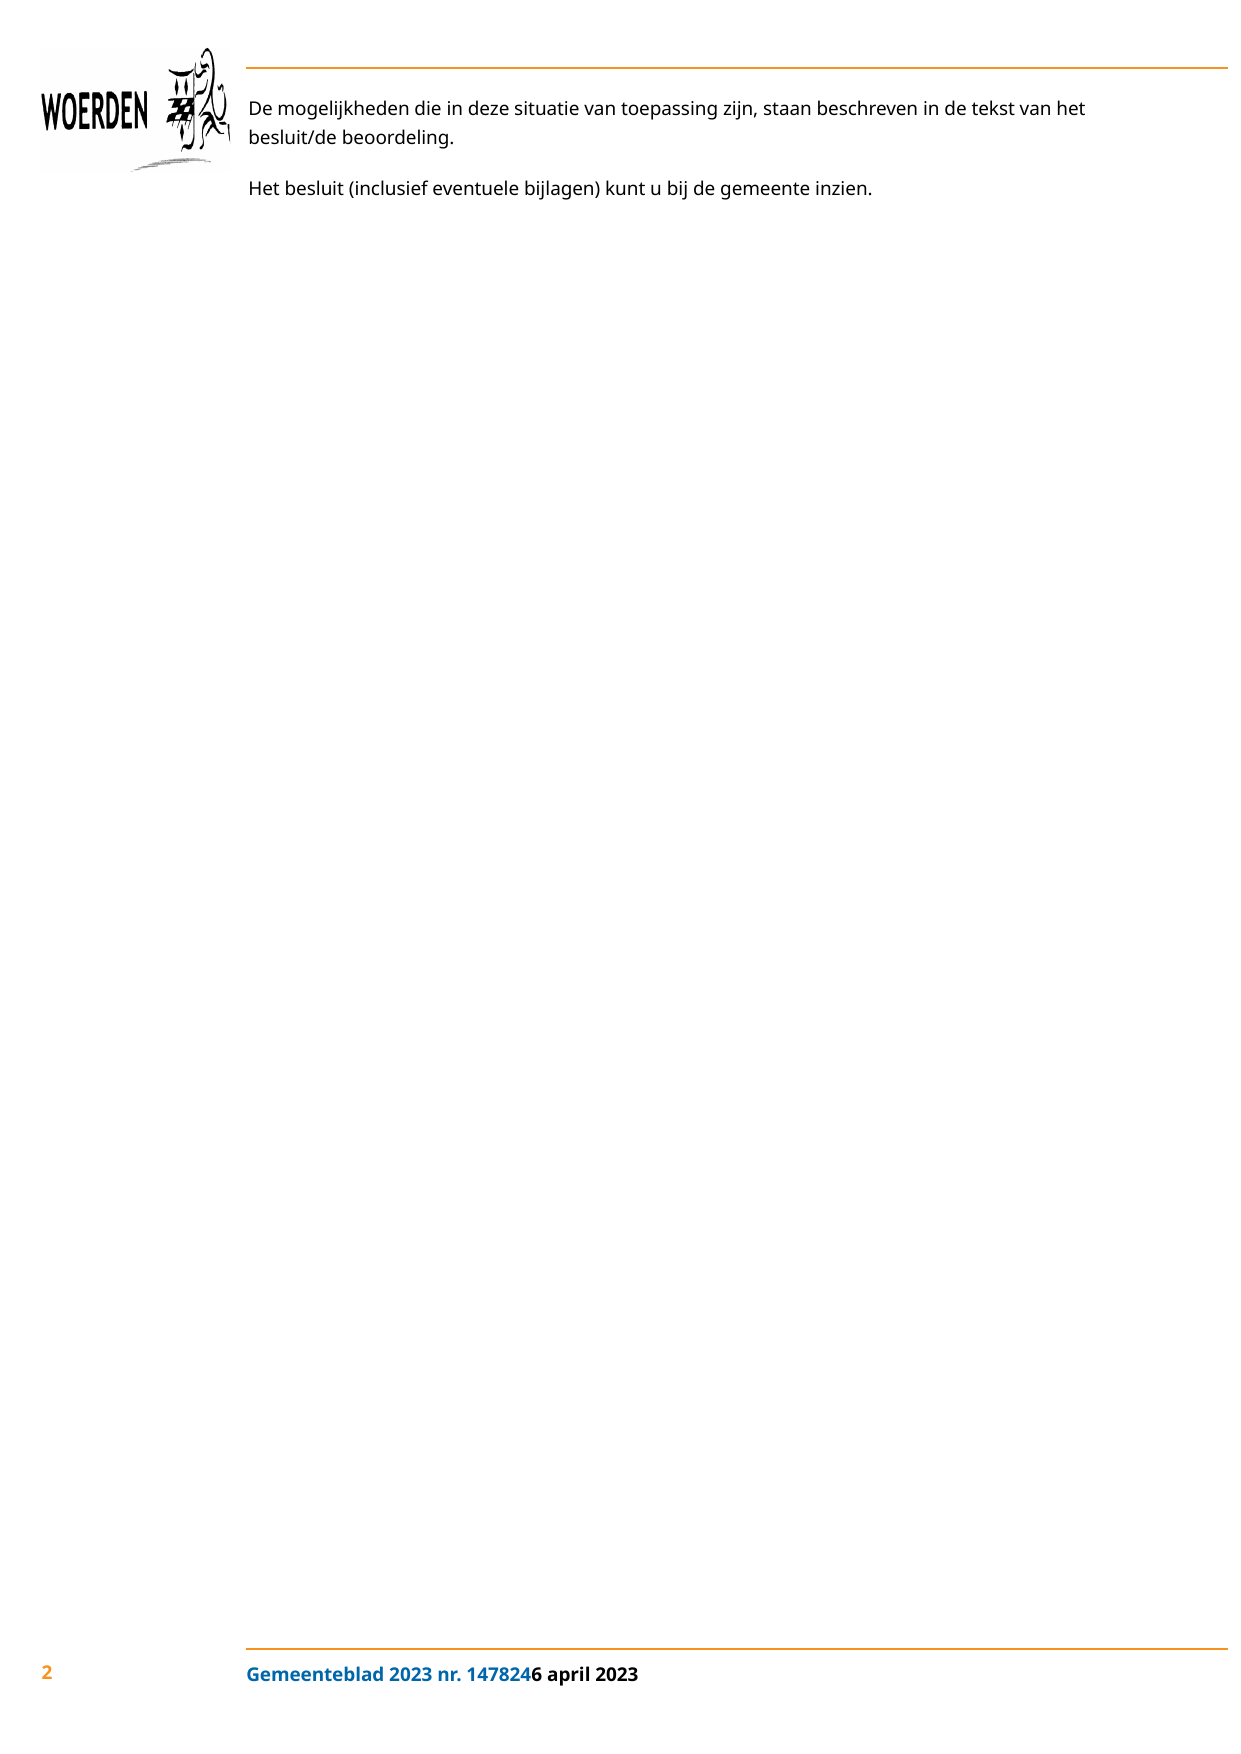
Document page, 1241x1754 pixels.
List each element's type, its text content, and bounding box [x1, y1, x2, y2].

picture [41, 47, 231, 172]
text De mogelijkheden die in deze situatie van toepassing zijn, staan beschreven in de tekst van het besluit/de beoordeling. [248, 95, 1152, 150]
text Het besluit (inclusief eventuele bijlagen) kunt u bij de gemeente inzien. [248, 175, 1152, 201]
